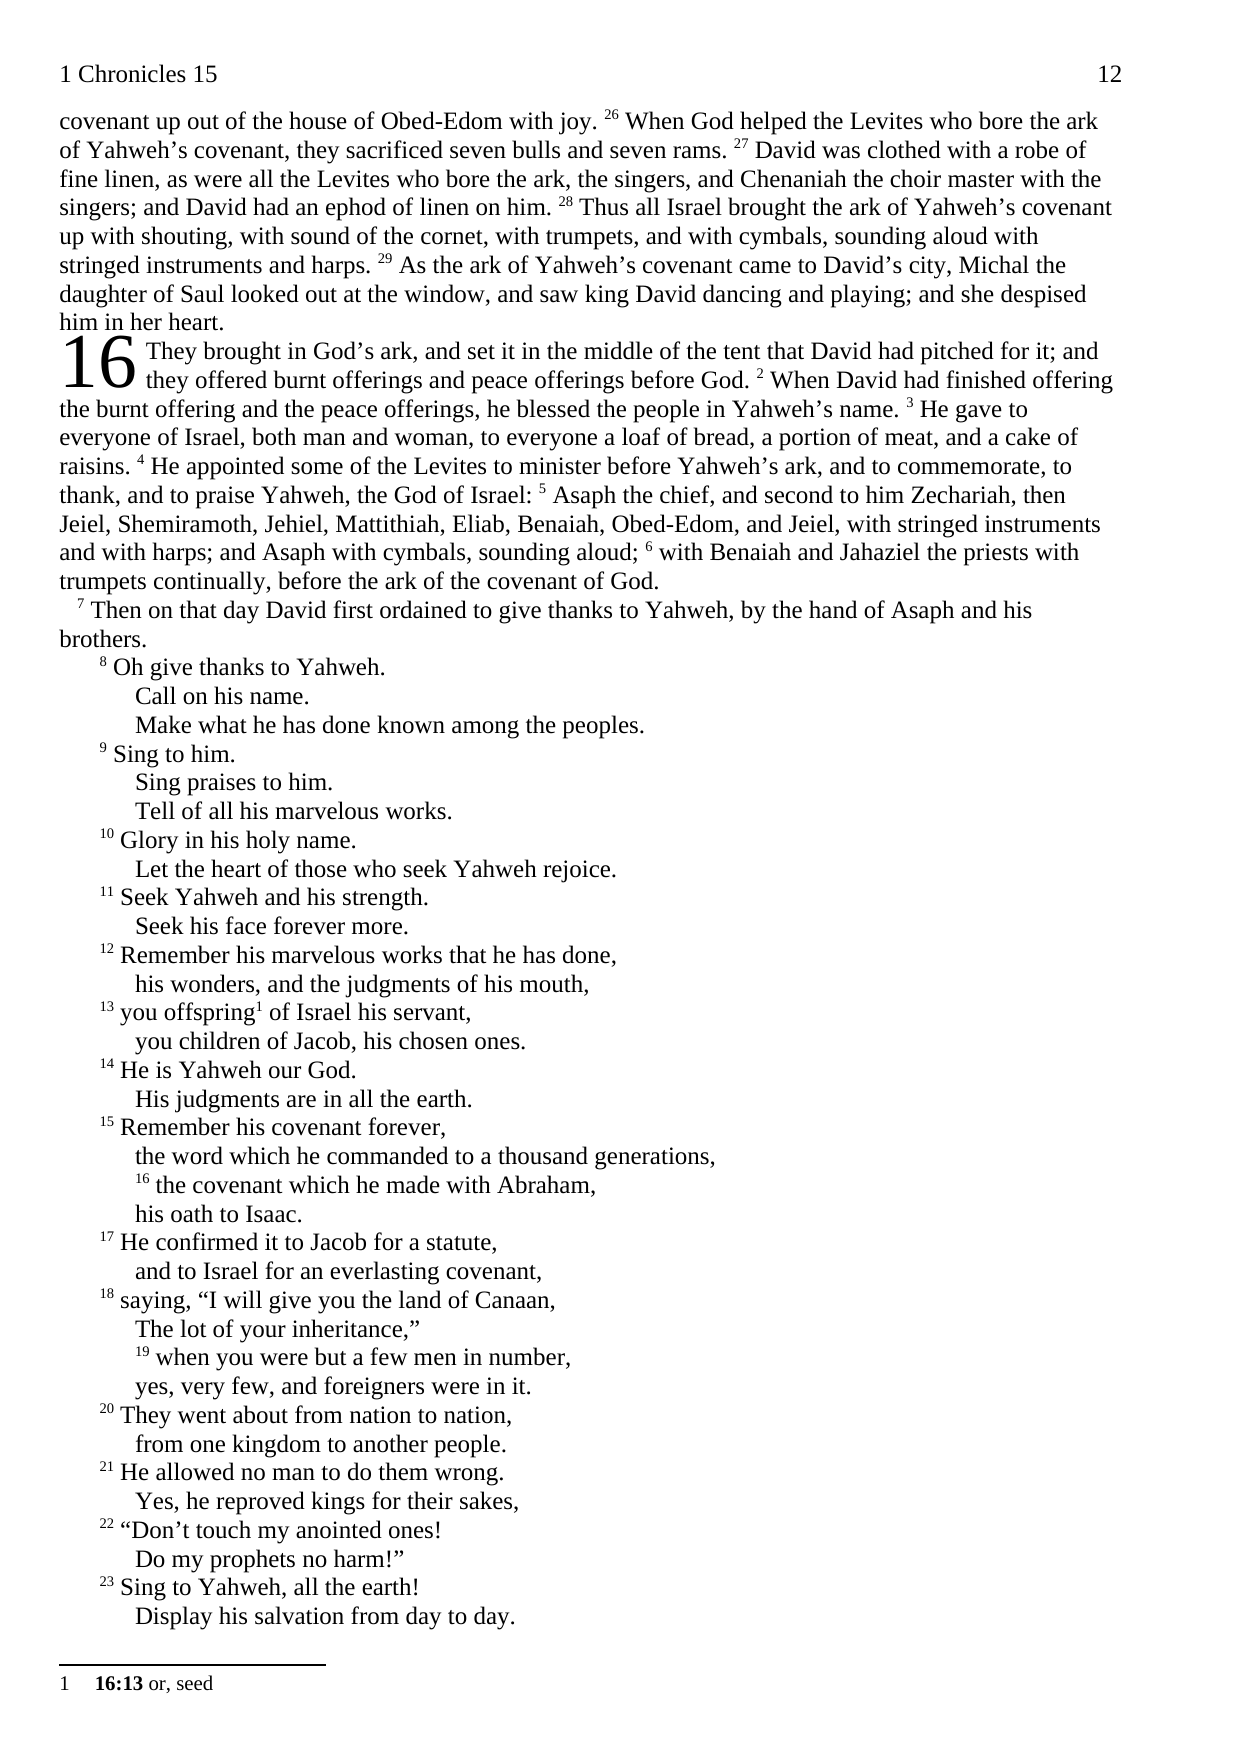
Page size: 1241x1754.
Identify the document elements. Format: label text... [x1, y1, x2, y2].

text Tell of all his marvelous works. [135, 796, 1122, 825]
text 11 Seek Yahweh and his strength. [99, 882, 1122, 911]
text the word which he commanded to a thousand generations, [135, 1141, 1122, 1170]
text His judgments are in all the earth. [135, 1084, 1122, 1112]
text his oath to Isaac. [135, 1199, 1122, 1227]
text 16 the covenant which he made with Abraham, [135, 1170, 1122, 1199]
text 10 Glory in his holy name. [99, 825, 1122, 854]
text his wonders, and the judgments of his mouth, [135, 969, 1122, 997]
text 17 He confirmed it to Jacob for a statute, [99, 1227, 1122, 1256]
text you children of Jacob, his chosen ones. [135, 1026, 1122, 1055]
text Make what he has done known among the peoples. [135, 710, 1122, 739]
text Do my prophets no harm!” [135, 1544, 1122, 1572]
text 8 Oh give thanks to Yahweh. [99, 652, 1122, 681]
text 21 He allowed no man to do them wrong. [99, 1457, 1122, 1486]
text 13 you offspring of Israel his servant, [99, 997, 1122, 1026]
text Yes, he reproved kings for their sakes, [135, 1486, 1122, 1515]
text Let the heart of those who seek Yahweh rejoice. [135, 854, 1122, 882]
text Display his salvation from day to day. [135, 1601, 1122, 1630]
text 14 He is Yahweh our God. [99, 1055, 1122, 1084]
text 16They brought in God’s ark, and set it in the middle of the tent that David had pitched for it; and they offered burnt offerings and peace offerings before God. 2 When David had finished offering the burnt offering and the peace offerings, he blessed the people in Yahweh’s name. 3 He gave to everyone of Israel, both man and woman, to everyone a loaf of bread, a portion of meat, and a cake of raisins. 4 He appointed some of the Levites to minister before Yahweh’s ark, and to commemorate, to thank, and to praise Yahweh, the God of Israel: 5 Asaph the chief, and second to him Zechariah, then Jeiel, Shemiramoth, Jehiel, Mattithiah, Eliab, Benaiah, Obed-Edom, and Jeiel, with stringed instruments and with harps; and Asaph with cymbals, sounding aloud; 6 with Benaiah and Jahaziel the priests with trumpets continually, before the ark of the covenant of God. [59, 336, 1122, 595]
text Call on his name. [135, 681, 1122, 710]
text 18 saying, “I will give you the land of Canaan, [99, 1285, 1122, 1314]
text 15 Remember his covenant forever, [99, 1112, 1122, 1141]
text 9 Sing to him. [99, 739, 1122, 767]
text covenant up out of the house of Obed-Edom with joy. 26 When God helped the Levites who bore the ark of Yahweh’s covenant, they sacrificed seven bulls and seven rams. 27 David was clothed with a robe of fine linen, as were all the Levites who bore the ark, the singers, and Chenaniah the choir master with the singers; and David had an ephod of linen on him. 28 Thus all Israel brought the ark of Yahweh’s covenant up with shouting, with sound of the cornet, with trumpets, and with cymbals, sounding aloud with stringed instruments and harps. 29 As the ark of Yahweh’s covenant came to David’s city, Michal the daughter of Saul looked out at the window, and saw king David dancing and playing; and she despised him in her heart. [59, 106, 1122, 336]
text Seek his face forever more. [135, 911, 1122, 940]
text Sing praises to him. [135, 767, 1122, 796]
text 7 Then on that day David first ordained to give thanks to Yahweh, by the hand of Asaph and his brothers. [59, 595, 1122, 652]
text The lot of your inheritance,” [135, 1314, 1122, 1342]
text from one kingdom to another people. [135, 1429, 1122, 1457]
text 19 when you were but a few men in number, [135, 1342, 1122, 1371]
text 20 They went about from nation to nation, [99, 1400, 1122, 1429]
text 12 Remember his marvelous works that he has done, [99, 940, 1122, 969]
text 16:13 or, seed [59, 1671, 1122, 1695]
text 22 “Don’t touch my anointed ones! [99, 1515, 1122, 1544]
text 23 Sing to Yahweh, all the earth! [99, 1572, 1122, 1601]
text yes, very few, and foreigners were in it. [135, 1371, 1122, 1400]
text and to Israel for an everlasting covenant, [135, 1256, 1122, 1285]
